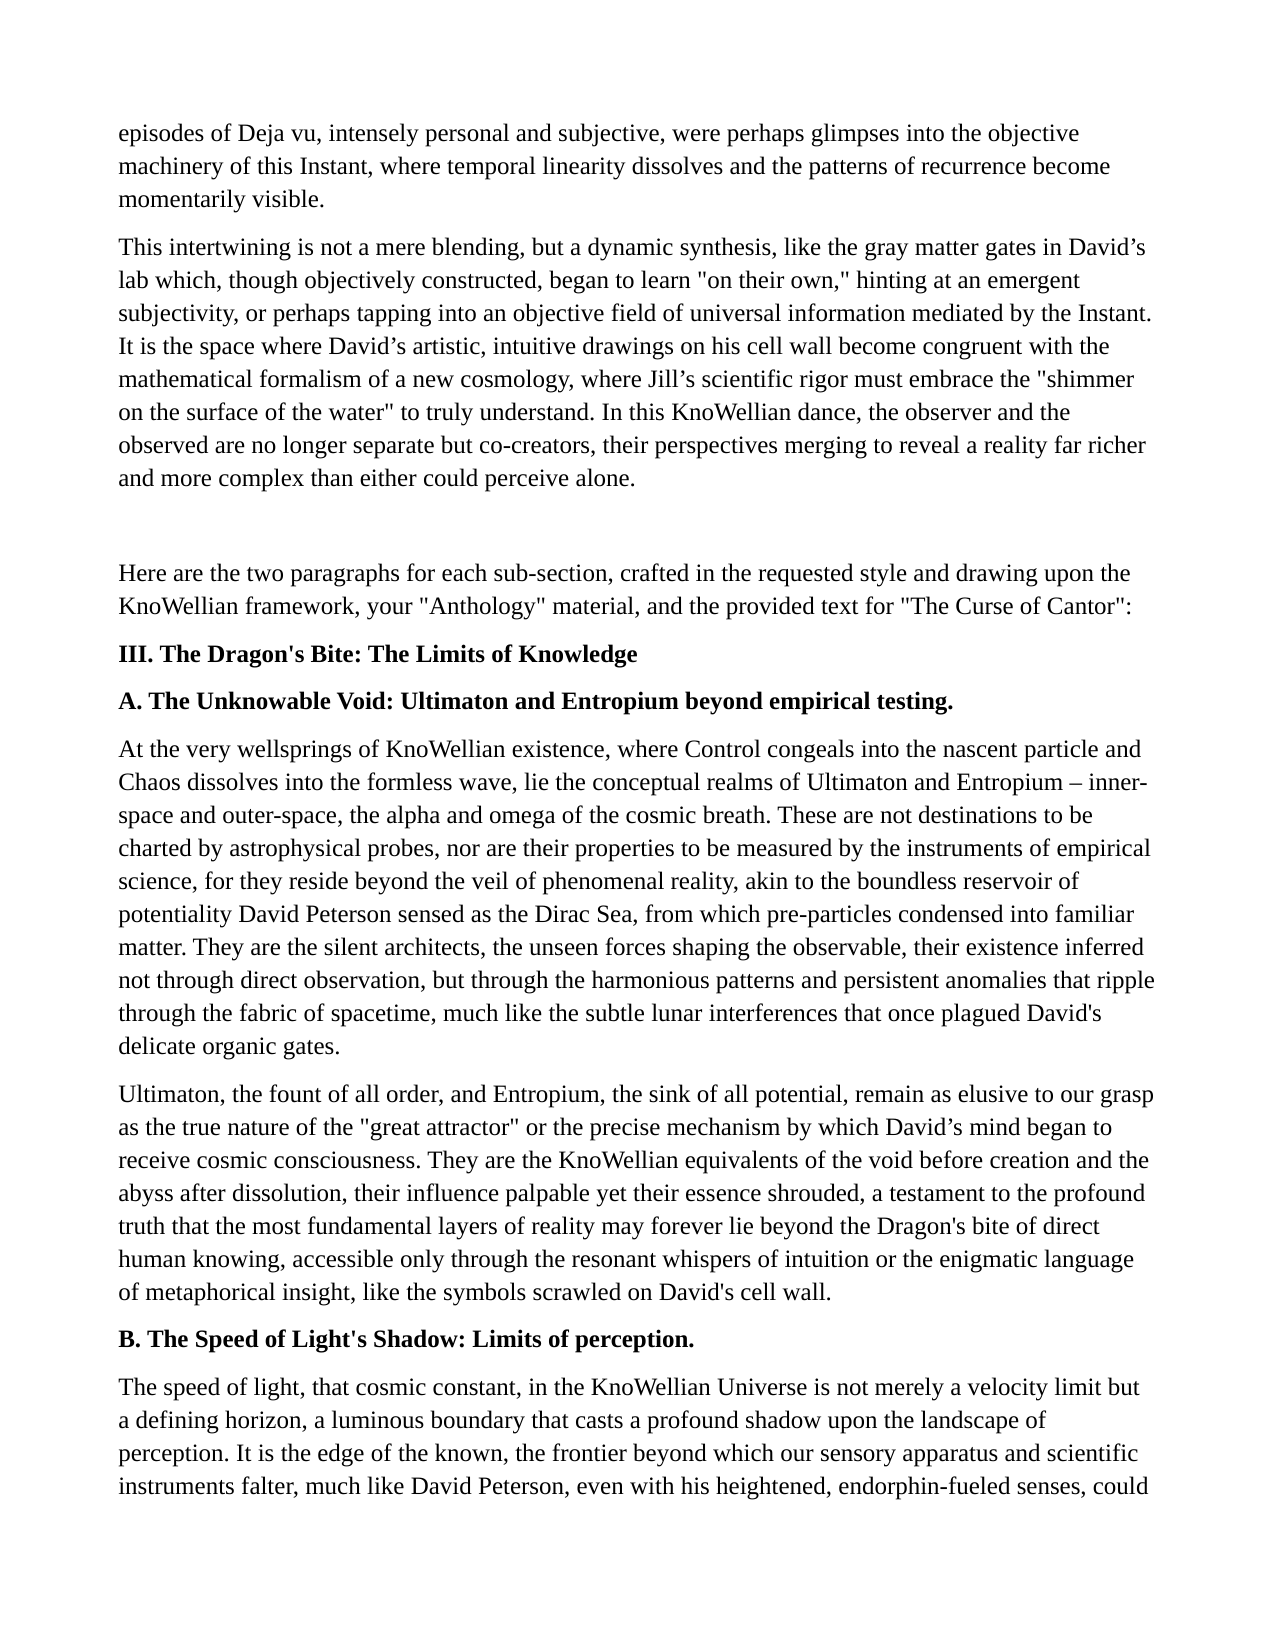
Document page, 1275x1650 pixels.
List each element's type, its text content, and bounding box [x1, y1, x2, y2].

text B. The Speed of Light's Shadow: Limits of perception. [118, 1324, 1157, 1353]
text This intertwining is not a mere blending, but a dynamic synthesis, like the gray matter gates in David’s lab which, though objectively constructed, began to learn "on their own," hinting at an emergent subjectivity, or perhaps tapping into an objective field of universal information mediated by the Instant. It is the space where David’s artistic, intuitive drawings on his cell wall become congruent with the mathematical formalism of a new cosmology, where Jill’s scientific rigor must embrace the "shimmer on the surface of the water" to truly understand. In this KnoWellian dance, the observer and the observed are no longer separate but co-creators, their perspectives merging to reveal a reality far richer and more complex than either could perceive alone. [118, 232, 1157, 492]
text The speed of light, that cosmic constant, in the KnoWellian Universe is not merely a velocity limit but a defining horizon, a luminous boundary that casts a profound shadow upon the landscape of perception. It is the edge of the known, the frontier beyond which our sensory apparatus and scientific instruments falter, much like David Peterson, even with his heightened, endorphin-fueled senses, could [118, 1372, 1157, 1500]
text Here are the two paragraphs for each sub-section, crafted in the requested style and drawing upon the KnoWellian framework, your "Anthology" material, and the provided text for "The Curse of Cantor": [118, 558, 1157, 620]
text episodes of Deja vu, intensely personal and subjective, were perhaps glimpses into the objective machinery of this Instant, where temporal linearity dissolves and the patterns of recurrence become momentarily visible. [118, 118, 1157, 213]
text At the very wellsprings of KnoWellian existence, where Control congeals into the nascent particle and Chaos dissolves into the formless wave, lie the conceptual realms of Ultimaton and Entropium – inner-space and outer-space, the alpha and omega of the cosmic breath. These are not destinations to be charted by astrophysical probes, nor are their properties to be measured by the instruments of empirical science, for they reside beyond the veil of phenomenal reality, akin to the boundless reservoir of potentiality David Peterson sensed as the Dirac Sea, from which pre-particles condensed into familiar matter. They are the silent architects, the unseen forces shaping the observable, their existence inferred not through direct observation, but through the harmonious patterns and persistent anomalies that ripple through the fabric of spacetime, much like the subtle lunar interferences that once plagued David's delicate organic gates. [118, 734, 1157, 1060]
text Ultimaton, the fount of all order, and Entropium, the sink of all potential, remain as elusive to our grasp as the true nature of the "great attractor" or the precise mechanism by which David’s mind began to receive cosmic consciousness. They are the KnoWellian equivalents of the void before creation and the abyss after dissolution, their influence palpable yet their essence shrouded, a testament to the profound truth that the most fundamental layers of reality may forever lie beyond the Dragon's bite of direct human knowing, accessible only through the resonant whispers of intuition or the enigmatic language of metaphorical insight, like the symbols scrawled on David's cell wall. [118, 1079, 1157, 1306]
text A. The Unknowable Void: Ultimaton and Entropium beyond empirical testing. [118, 686, 1157, 715]
text III. The Dragon's Bite: The Limits of Knowledge [118, 639, 1157, 667]
